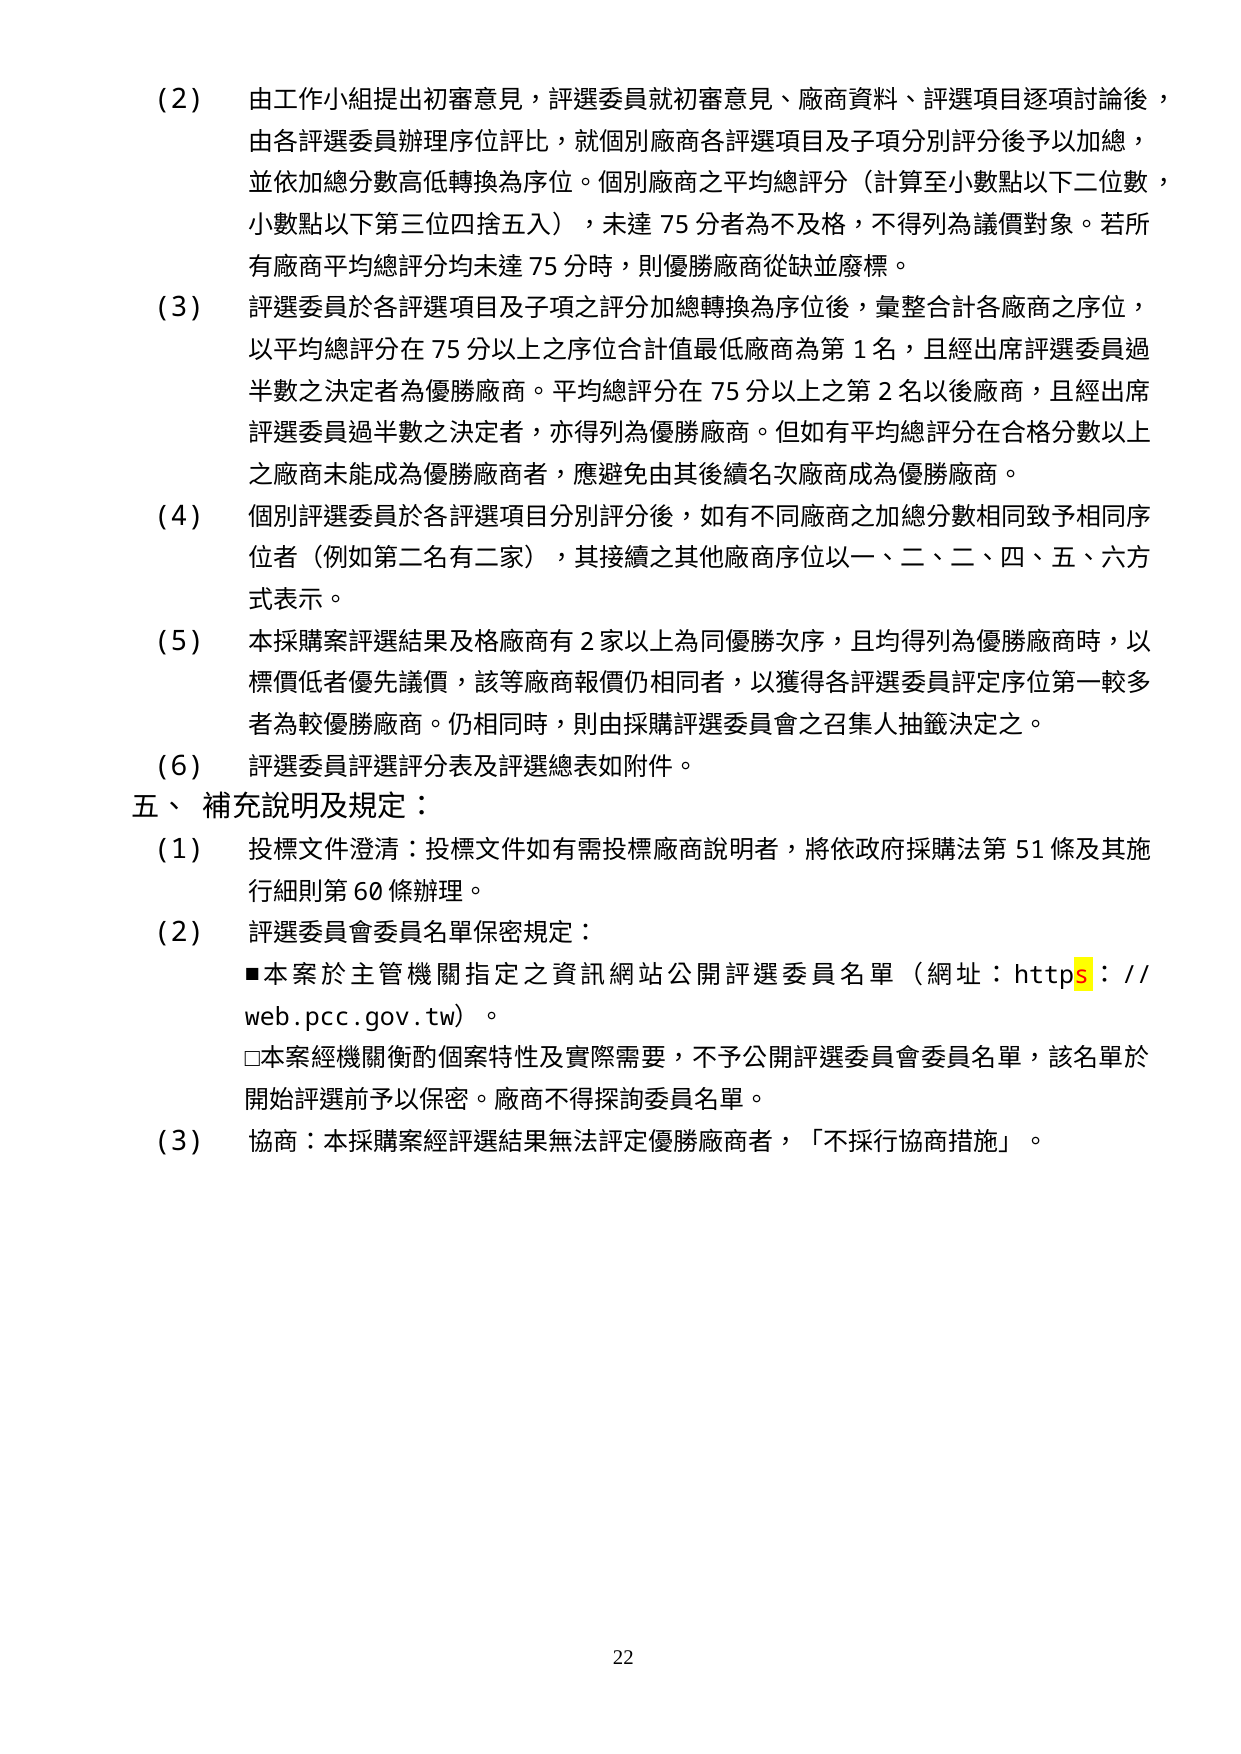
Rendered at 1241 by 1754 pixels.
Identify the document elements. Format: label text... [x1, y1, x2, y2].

list 評選委員評選評分表及評選總表如附件。 [153, 742, 1152, 783]
list 協商：本採購案經評選結果無法評定優勝廠商者，「不採行協商措施」。 [153, 1117, 1152, 1158]
list 本採購案評選結果及格廠商有2家以上為同優勝次序，且均得列為優勝廠商時，以標價低者優先議價，該等廠商報價仍相同者，以獲得各評選委員評定序位第一較多者為較優勝廠商。仍相同時，則由採購評選委員會之召集人抽籤決定之。 [153, 617, 1152, 742]
list 評選委員於各評選項目及子項之評分加總轉換為序位後，彙整合計各廠商之序位，以平均總評分在75分以上之序位合計值最低廠商為第1名，且經出席評選委員過半數之決定者為優勝廠商。平均總評分在75分以上之第2名以後廠商，且經出席評選委員過半數之決定者，亦得列為優勝廠商。但如有平均總評分在合格分數以上之廠商未能成為優勝廠商者，應避免由其後續名次廠商成為優勝廠商。 [153, 283, 1152, 492]
subtitle ■本案於主管機關指定之資訊網站公開評選委員名單（網址：https：//web.pcc.gov.tw）。 [244, 950, 1152, 1033]
list 投標文件澄清：投標文件如有需投標廠商說明者，將依政府採購法第51條及其施行細則第60條辦理。 [153, 825, 1152, 908]
list 補充說明及規定： [132, 783, 1152, 825]
list 個別評選委員於各評選項目分別評分後，如有不同廠商之加總分數相同致予相同序位者（例如第二名有二家），其接續之其他廠商序位以一、二、二、四、五、六方式表示。 [153, 492, 1152, 617]
list 評選委員會委員名單保密規定： [153, 908, 1152, 950]
list 由工作小組提出初審意見，評選委員就初審意見、廠商資料、評選項目逐項討論後，由各評選委員辦理序位評比，就個別廠商各評選項目及子項分別評分後予以加總，並依加總分數高低轉換為序位。個別廠商之平均總評分（計算至小數點以下二位數，小數點以下第三位四捨五入），未達75分者為不及格，不得列為議價對象。若所有廠商平均總評分均未達75分時，則優勝廠商從缺並廢標。 [153, 75, 1152, 283]
subtitle □本案經機關衡酌個案特性及實際需要，不予公開評選委員會委員名單，該名單於開始評選前予以保密。廠商不得探詢委員名單。 [244, 1033, 1152, 1117]
